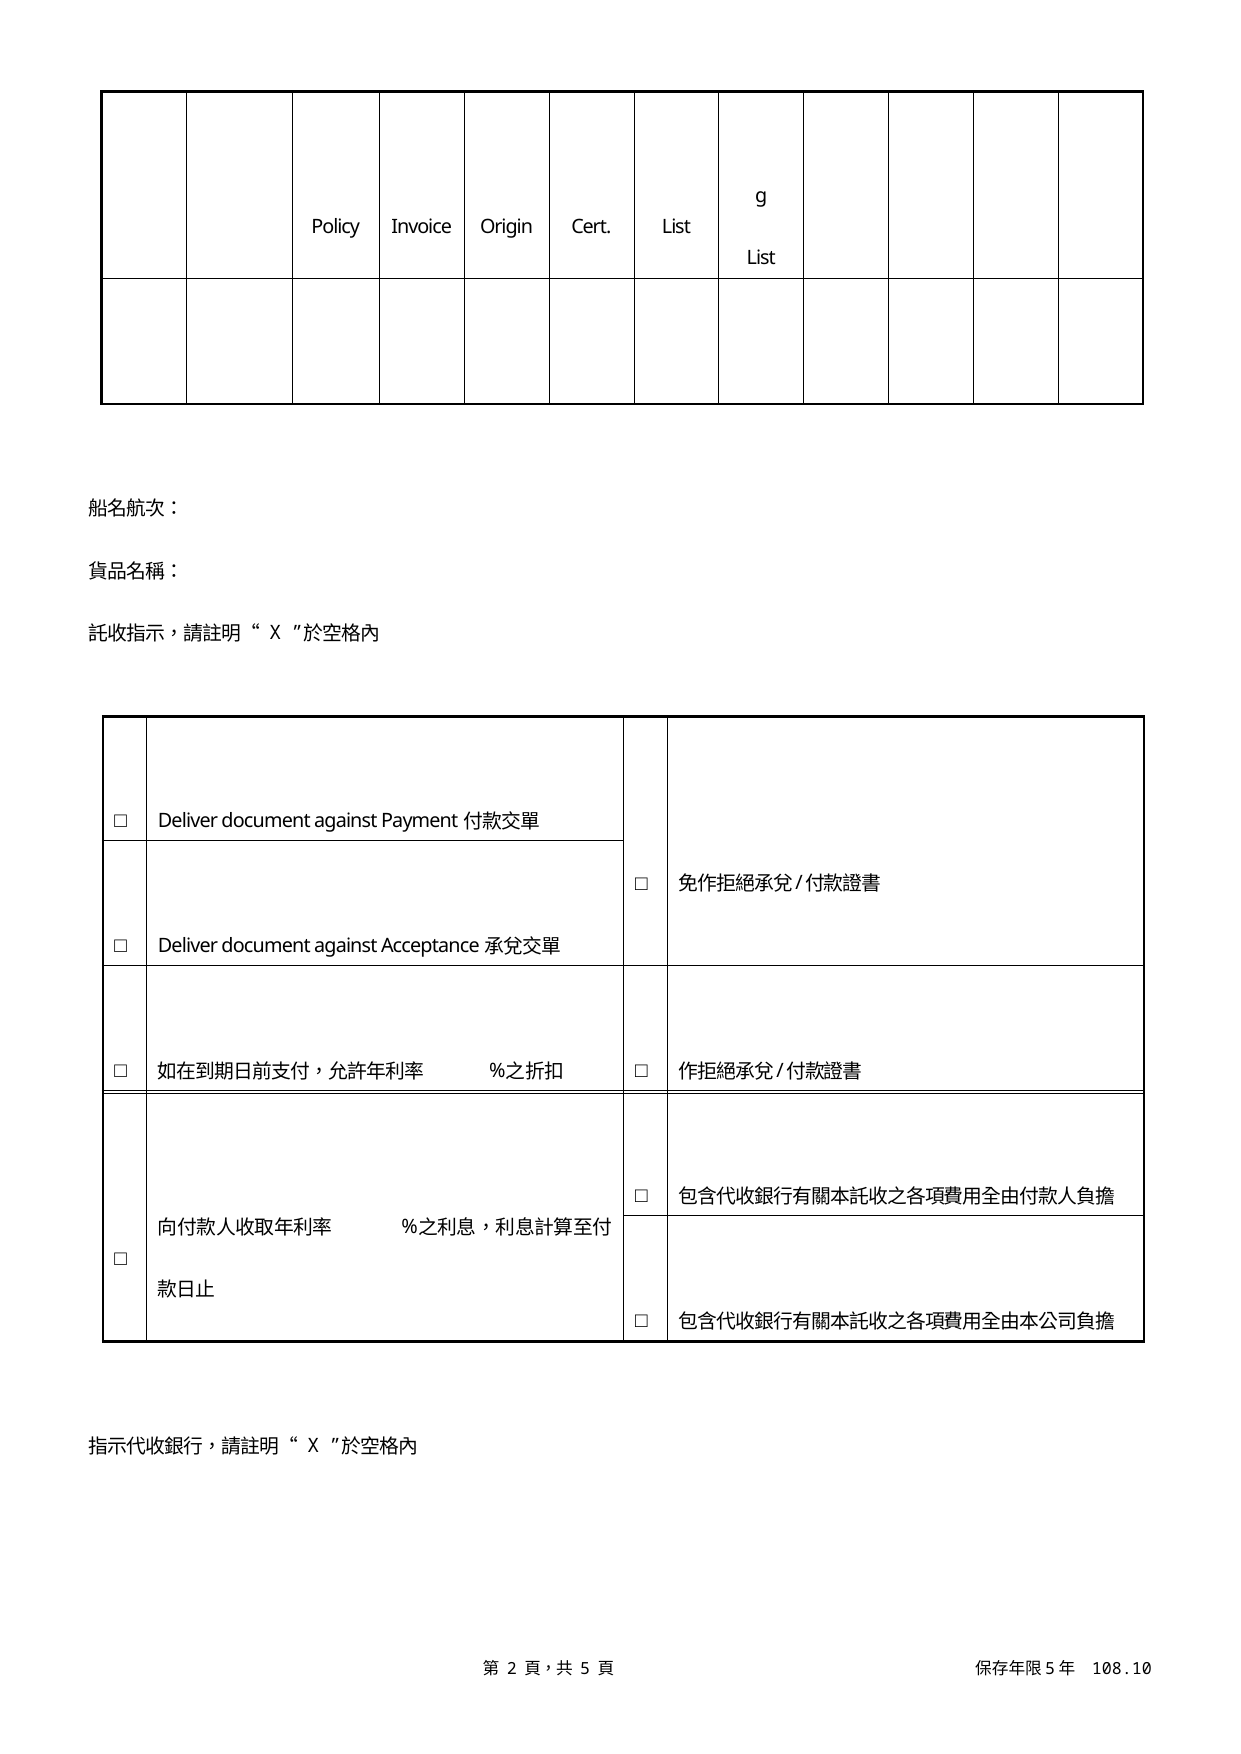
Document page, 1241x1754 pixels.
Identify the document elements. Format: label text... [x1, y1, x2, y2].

table_header [1059, 93, 1142, 278]
table_header Invoice [380, 93, 464, 278]
table_header □ [104, 718, 146, 840]
table_header [974, 93, 1058, 278]
table_cell [974, 279, 1058, 403]
table_cell [103, 279, 186, 403]
table_cell [293, 279, 379, 403]
table_cell [465, 279, 549, 403]
text 託收指示，請註明“ X ”於空格內 [89, 590, 1152, 653]
table_cell [804, 279, 888, 403]
table_cell 向付款人收取年利率 %之利息，利息計算至付款日止 [147, 1094, 623, 1340]
table_cell [187, 279, 292, 403]
table_header [187, 93, 292, 278]
table_cell [1059, 279, 1142, 403]
text 船名航次： [89, 465, 1152, 528]
table_cell □ [104, 966, 146, 1090]
text 指示代收銀行，請註明“ X ”於空格內 [89, 1403, 1152, 1465]
table_cell □ [624, 1216, 667, 1340]
table_cell 包含代收銀行有關本託收之各項費用全由本公司負擔 [668, 1216, 1143, 1340]
table_cell Deliver document against Acceptance 承兌交單 [147, 841, 623, 965]
table_header □ [624, 718, 667, 965]
table_cell □ [624, 1094, 667, 1215]
table_header [889, 93, 973, 278]
table_cell 包含代收銀行有關本託收之各項費用全由付款人負擔 [668, 1094, 1143, 1215]
table_cell [719, 279, 803, 403]
table_cell □ [104, 1094, 146, 1340]
table_header List [635, 93, 718, 278]
table_header 免作拒絕承兌/付款證書 [668, 718, 1143, 965]
table_header [804, 93, 888, 278]
table_header g List [719, 93, 803, 278]
table_cell 如在到期日前支付，允許年利率 %之折扣 [147, 966, 623, 1090]
table_cell [889, 279, 973, 403]
table_cell □ [624, 966, 667, 1090]
table_header Origin [465, 93, 549, 278]
table_cell [635, 279, 718, 403]
table_cell 作拒絕承兌/付款證書 [668, 966, 1143, 1090]
text 貨品名稱： [89, 528, 1152, 590]
table_header Deliver document against Payment 付款交單 [147, 718, 623, 840]
table_header [103, 93, 186, 278]
table_cell [380, 279, 464, 403]
table_header Policy [293, 93, 379, 278]
table_cell [550, 279, 634, 403]
table_header Cert. [550, 93, 634, 278]
table_cell □ [104, 841, 146, 965]
